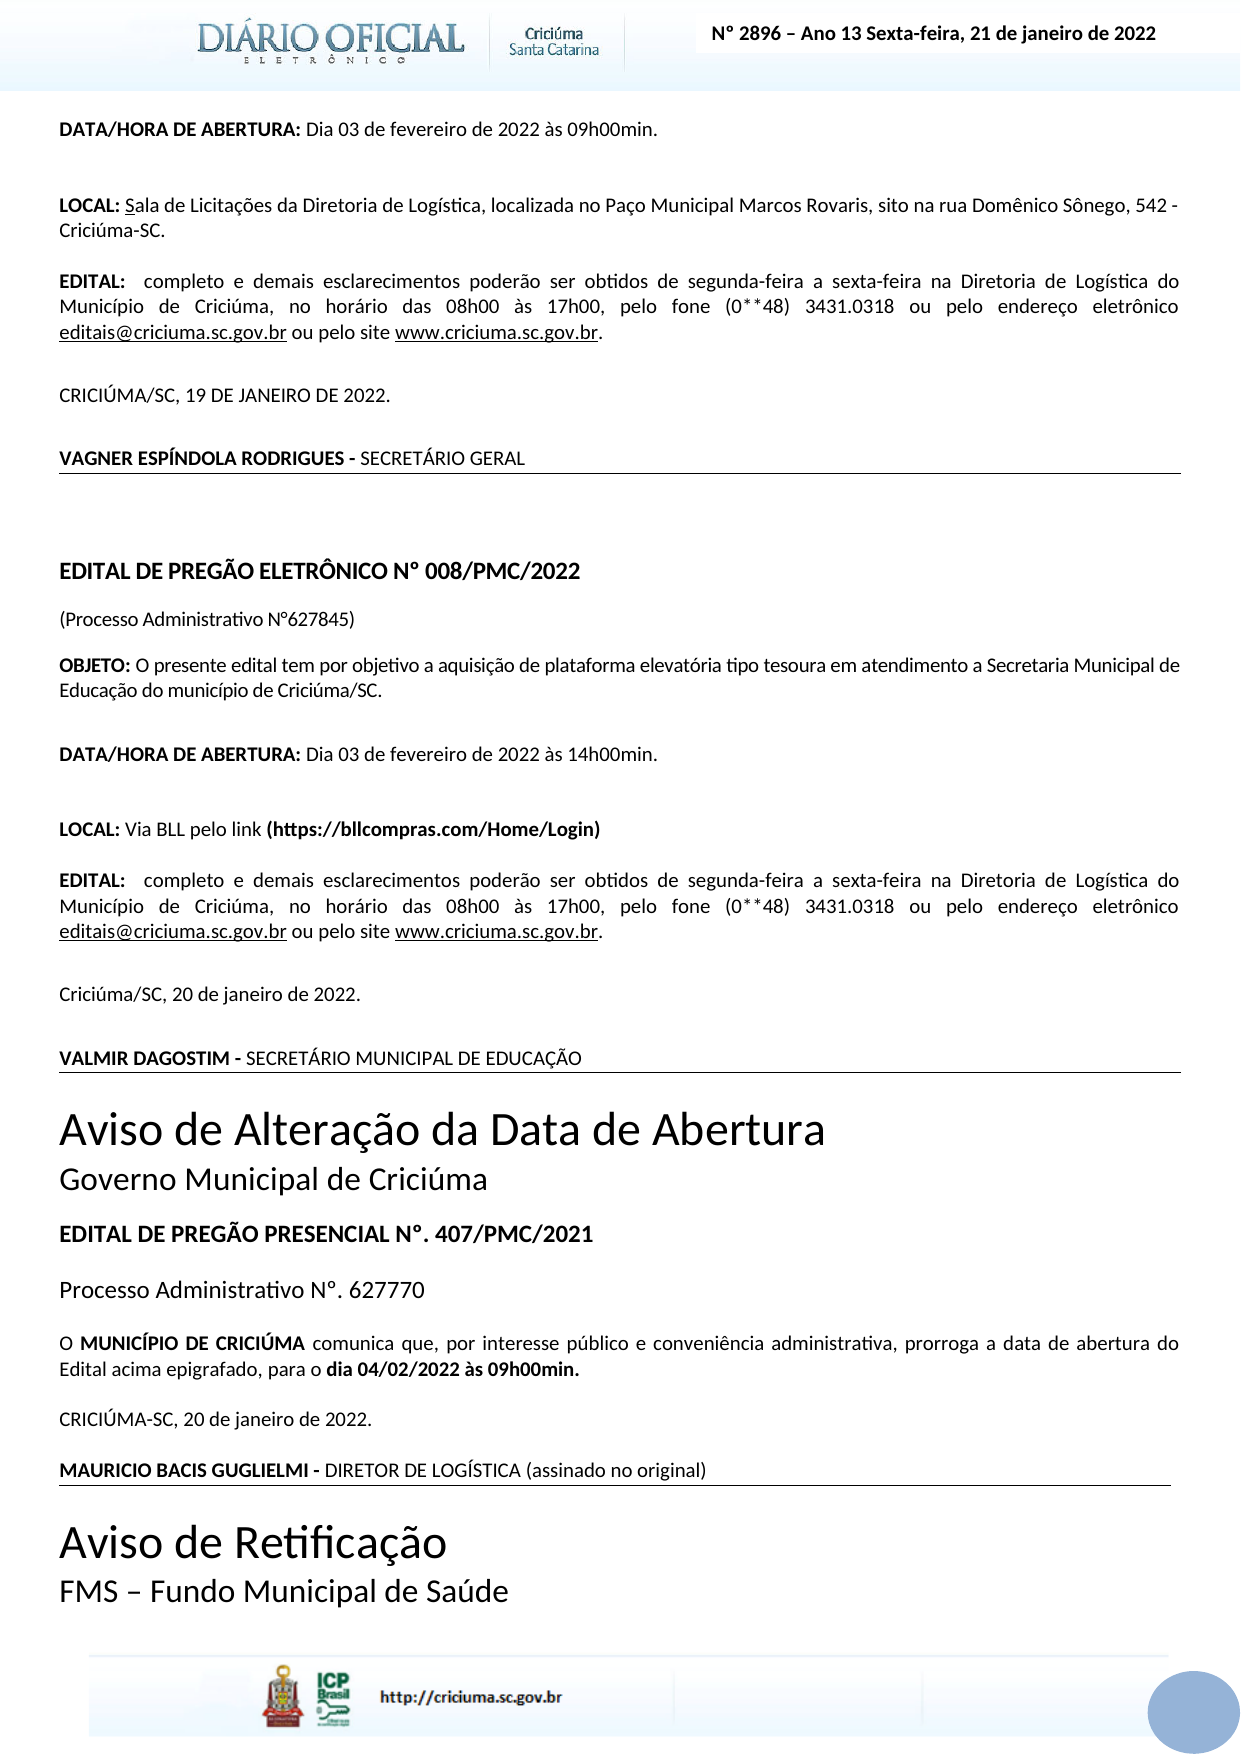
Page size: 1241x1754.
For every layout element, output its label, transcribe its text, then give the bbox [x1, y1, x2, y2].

text CRICIÚMA/SC, 19 DE JANEIRO DE 2022. [59, 382, 1181, 408]
text LOCAL: Sala de Licitações da Diretoria de Logística, localizada no Paço Municipal Marcos Rovaris, sito na rua Domênico Sônego, 542 - Criciúma-SC. [59, 192, 1181, 243]
text VALMIR DAGOSTIM - SECRETÁRIO MUNICIPAL DE EDUCAÇÃO [59, 1045, 1181, 1072]
text OBJETO: O presente edital tem por objetivo a aquisição de plataforma elevatória tipo tesoura em atendimento a Secretaria Municipal de Educação do município de Criciúma/SC. [59, 652, 1181, 703]
text Processo Administrativo Nº. 627770 [59, 1274, 1181, 1305]
text (Processo Administrativo N°627845) [59, 606, 1181, 632]
text CRICIÚMA-SC, 20 de janeiro de 2022. [59, 1407, 1166, 1432]
text EDITAL: completo e demais esclarecimentos poderão ser obtidos de segunda-feira a sexta-feira na Diretoria de Logística do Município de Criciúma, no horário das 08h00 às 17h00, pelo fone (0**48) 3431.0318 ou pelo endereço eletrônico editais@criciuma.sc.gov.br ou pelo site www.criciuma.sc.gov.br. [59, 867, 1181, 944]
text DATA/HORA DE ABERTURA: Dia 03 de fevereiro de 2022 às 14h00min. [59, 741, 1181, 766]
text Governo Municipal de Criciúma [59, 1157, 1183, 1198]
text DATA/HORA DE ABERTURA: Dia 03 de fevereiro de 2022 às 09h00min. [59, 116, 1181, 141]
text VAGNER ESPÍNDOLA RODRIGUES - SECRETÁRIO GERAL [59, 446, 1181, 473]
text EDITAL: completo e demais esclarecimentos poderão ser obtidos de segunda-feira a sexta-feira na Diretoria de Logística do Município de Criciúma, no horário das 08h00 às 17h00, pelo fone (0**48) 3431.0318 ou pelo endereço eletrônico editais@criciuma.sc.gov.br ou pelo site www.criciuma.sc.gov.br. [59, 268, 1181, 344]
text LOCAL: Via BLL pelo link (https://bllcompras.com/Home/Login) [59, 817, 1181, 842]
text Criciúma/SC, 20 de janeiro de 2022. [59, 982, 1181, 1007]
text O MUNICÍPIO DE CRICIÚMA comunica que, por interesse público e conveniência administrativa, prorroga a data de abertura do Edital acima epigrafado, para o dia 04/02/2022 às 09h00min. [59, 1330, 1181, 1381]
text Aviso de Retificação [59, 1511, 1174, 1570]
text EDITAL DE PREGÃO PRESENCIAL Nº. 407/PMC/2021 [59, 1218, 1181, 1249]
text MAURICIO BACIS GUGLIELMI - DIRETOR DE LOGÍSTICA (assinado no original) [59, 1457, 1171, 1485]
text EDITAL DE PREGÃO ELETRÔNICO Nº 008/PMC/2022 [59, 556, 1181, 586]
text Aviso de Alteração da Data de Abertura [59, 1099, 1181, 1157]
text FMS – Fundo Municipal de Saúde [59, 1570, 1174, 1611]
